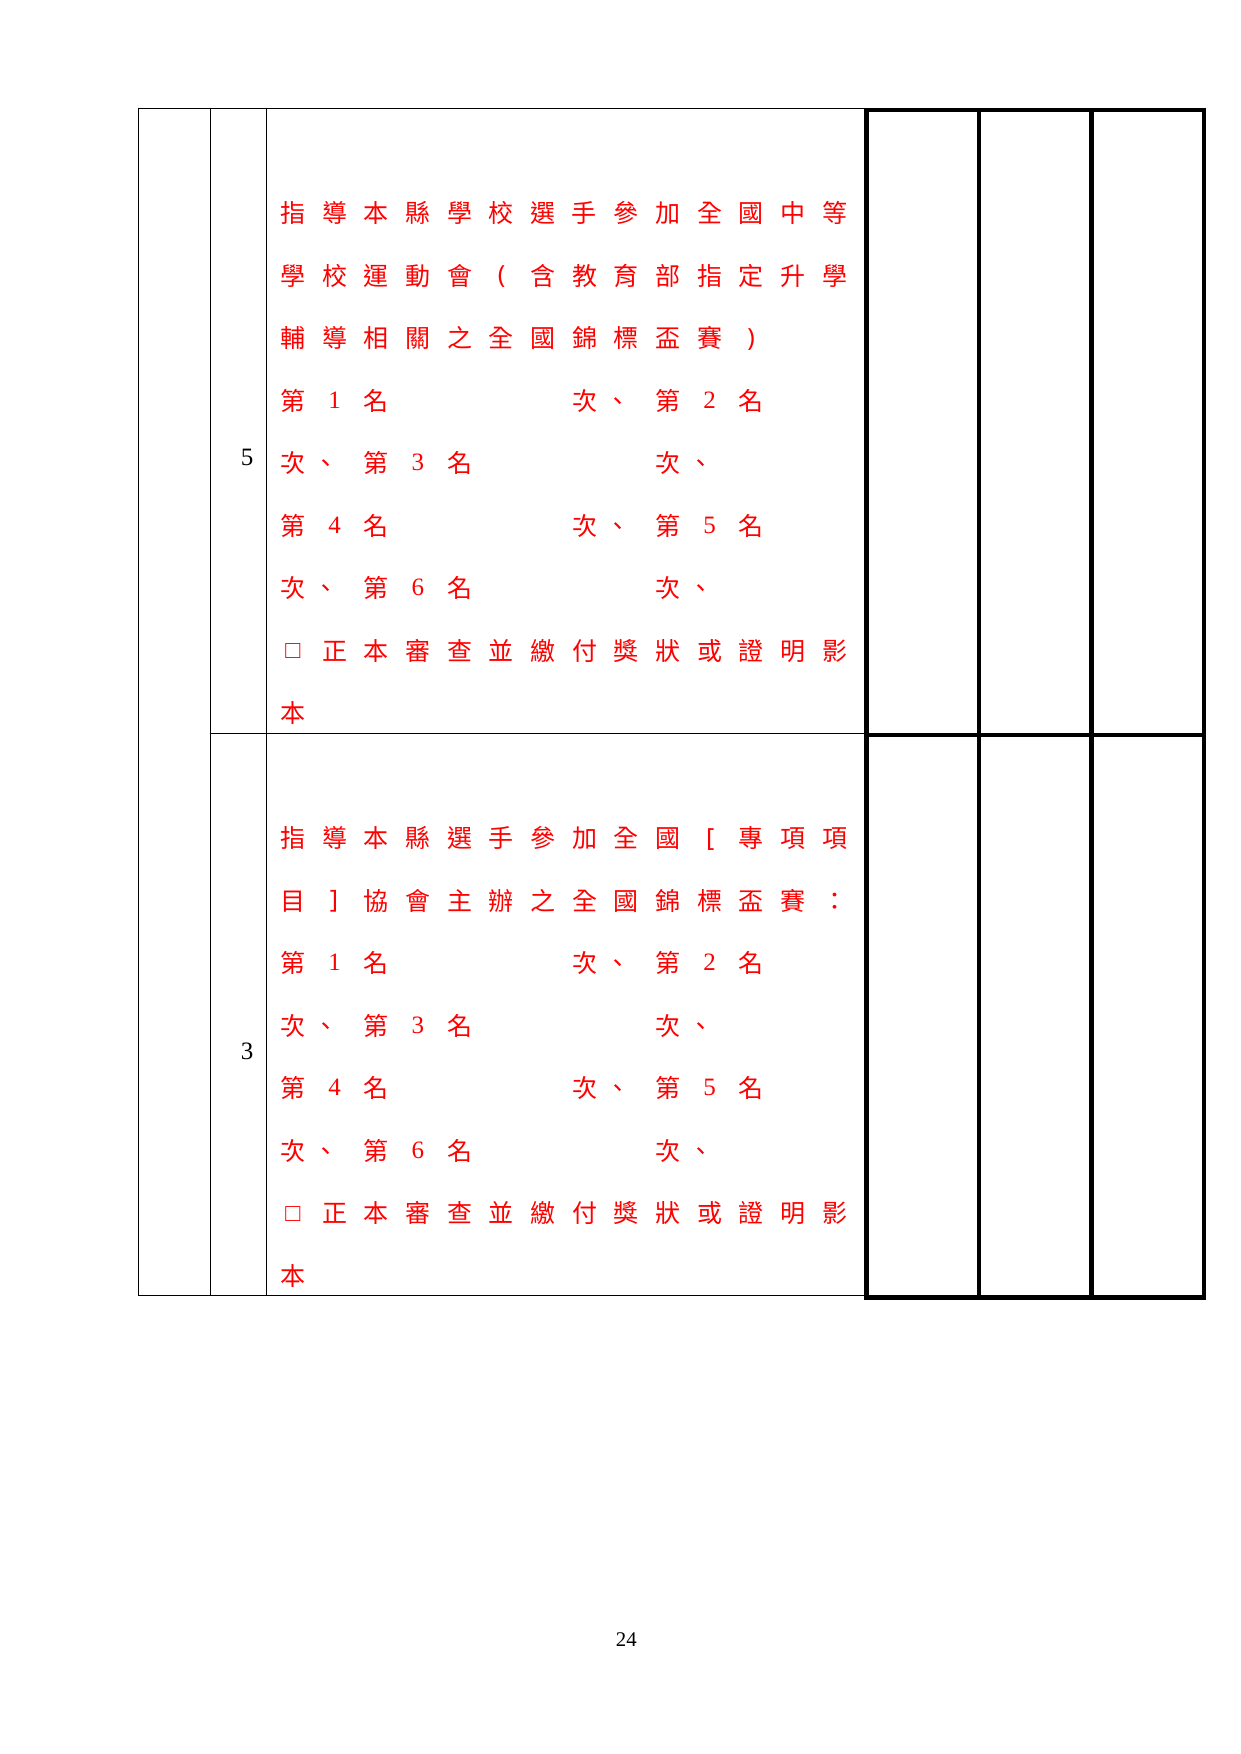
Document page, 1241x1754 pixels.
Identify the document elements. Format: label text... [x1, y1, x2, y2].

table_cell [981, 112, 1089, 733]
table_cell [869, 112, 977, 733]
table_cell [1094, 737, 1202, 1295]
table_cell 指導本縣學校選手參加全國中等學校運動會(含教育部指定升學輔導相關之全國錦標盃賽) 第1名 次、第2名 次、第3名 次、 第4名 次、第5名 次、第6名 次、 □正本審查並繳付獎狀或證明影本 [267, 109, 864, 733]
table_cell [981, 737, 1089, 1295]
table_cell [1094, 112, 1202, 733]
table_cell 指導本縣選手參加全國[專項項目]協會主辦之全國錦標盃賽： 第1名 次、第2名 次、第3名 次、 第4名 次、第5名 次、第6名 次、 □正本審查並繳付獎狀或證明影本 [267, 734, 864, 1295]
table_cell [869, 737, 977, 1295]
table_cell 專 業 貢 獻 及 成 就 ︵ 最 高 100 分 ︶ [139, 109, 210, 1295]
table_cell 3 [211, 734, 266, 1295]
table_cell 5 [211, 109, 266, 733]
